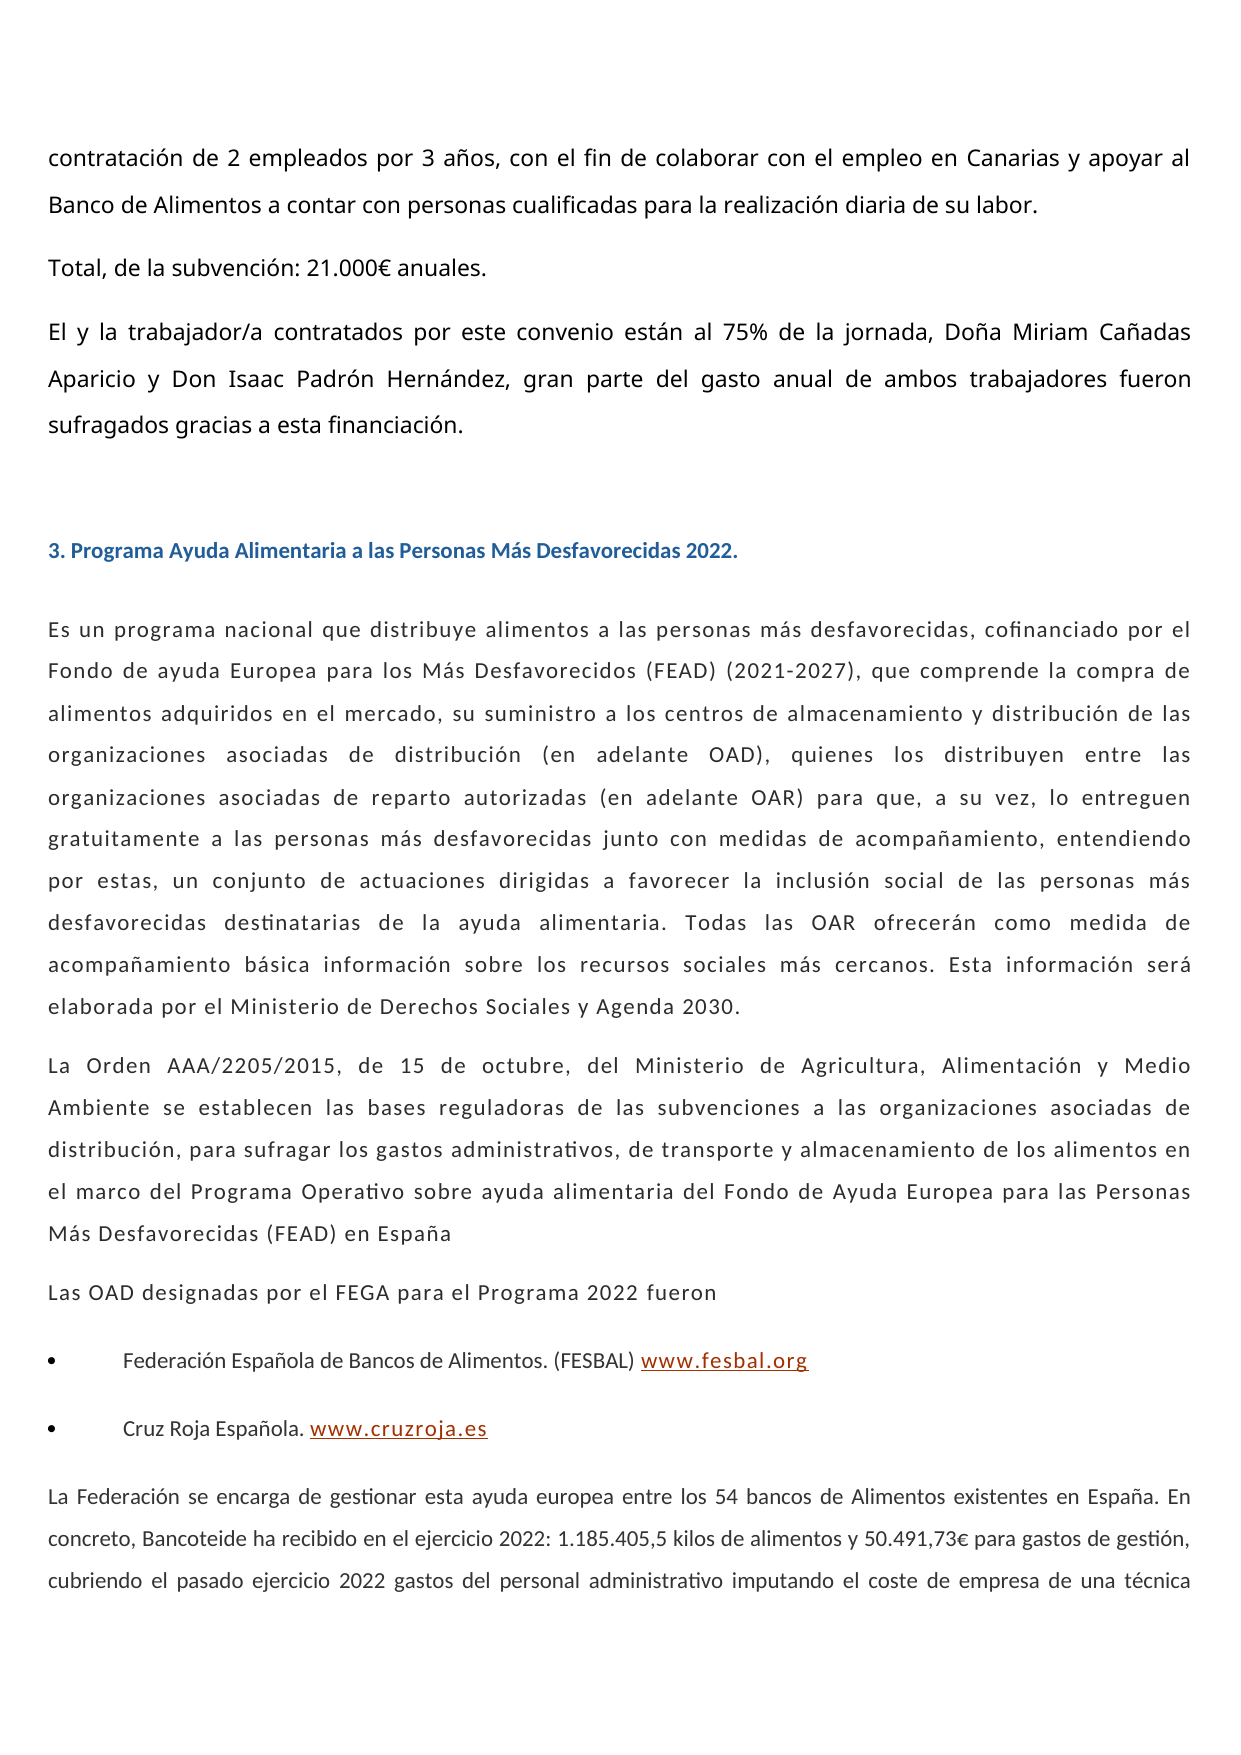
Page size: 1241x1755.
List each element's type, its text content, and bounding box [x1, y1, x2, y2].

text Total, de la subvención: 21.000€ anuales. [48, 252, 1193, 283]
text Las OAD designadas por el FEGA para el Programa 2022 fueron [48, 1278, 1193, 1306]
list Federación Española de Bancos de Alimentos. (FESBAL) www.fesbal.org [48, 1346, 1193, 1374]
text La Federación se encarga de gestionar esta ayuda europea entre los 54 bancos de Alimentos existentes en España. En concreto, Bancoteide ha recibido en el ejercicio 2022: 1.185.405,5 kilos de alimentos y 50.491,73€ para gastos de gestión, cubriendo el pasado ejercicio 2022 gastos del personal administrativo imputando el coste de empresa de una técnica [48, 1482, 1193, 1594]
text El y la trabajador/a contratados por este convenio están al 75% de la jornada, Doña Miriam Cañadas Aparicio y Don Isaac Padrón Hernández, gran parte del gasto anual de ambos trabajadores fueron sufragados gracias a esta financiación. [48, 316, 1193, 441]
text Es un programa nacional que distribuye alimentos a las personas más desfavorecidas, cofinanciado por el Fondo de ayuda Europea para los Más Desfavorecidos (FEAD) (2021-2027), que comprende la compra de alimentos adquiridos en el mercado, su suministro a los centros de almacenamiento y distribución de las organizaciones asociadas de distribución (en adelante OAD), quienes los distribuyen entre las organizaciones asociadas de reparto autorizadas (en adelante OAR) para que, a su vez, lo entreguen gratuitamente a las personas más desfavorecidas junto con medidas de acompañamiento, entendiendo por estas, un conjunto de actuaciones dirigidas a favorecer la inclusión social de las personas más desfavorecidas destinatarias de la ayuda alimentaria. Todas las OAR ofrecerán como medida de acompañamiento básica información sobre los recursos sociales más cercanos. Esta información será elaborada por el Ministerio de Derechos Sociales y Agenda 2030. [48, 615, 1193, 1021]
text 3. Programa Ayuda Alimentaria a las Personas Más Desfavorecidas 2022. [48, 537, 1193, 564]
list Cruz Roja Española. www.cruzroja.es [48, 1414, 1193, 1442]
text contratación de 2 empleados por 3 años, con el fin de colaborar con el empleo en Canarias y apoyar al Banco de Alimentos a contar con personas cualificadas para la realización diaria de su labor. [48, 142, 1193, 220]
text La Orden AAA/2205/2015, de 15 de octubre, del Ministerio de Agricultura, Alimentación y Medio Ambiente se establecen las bases reguladoras de las subvenciones a las organizaciones asociadas de distribución, para sufragar los gastos administrativos, de transporte y almacenamiento de los alimentos en el marco del Programa Operativo sobre ayuda alimentaria del Fondo de Ayuda Europea para las Personas Más Desfavorecidas (FEAD) en España [48, 1051, 1193, 1247]
